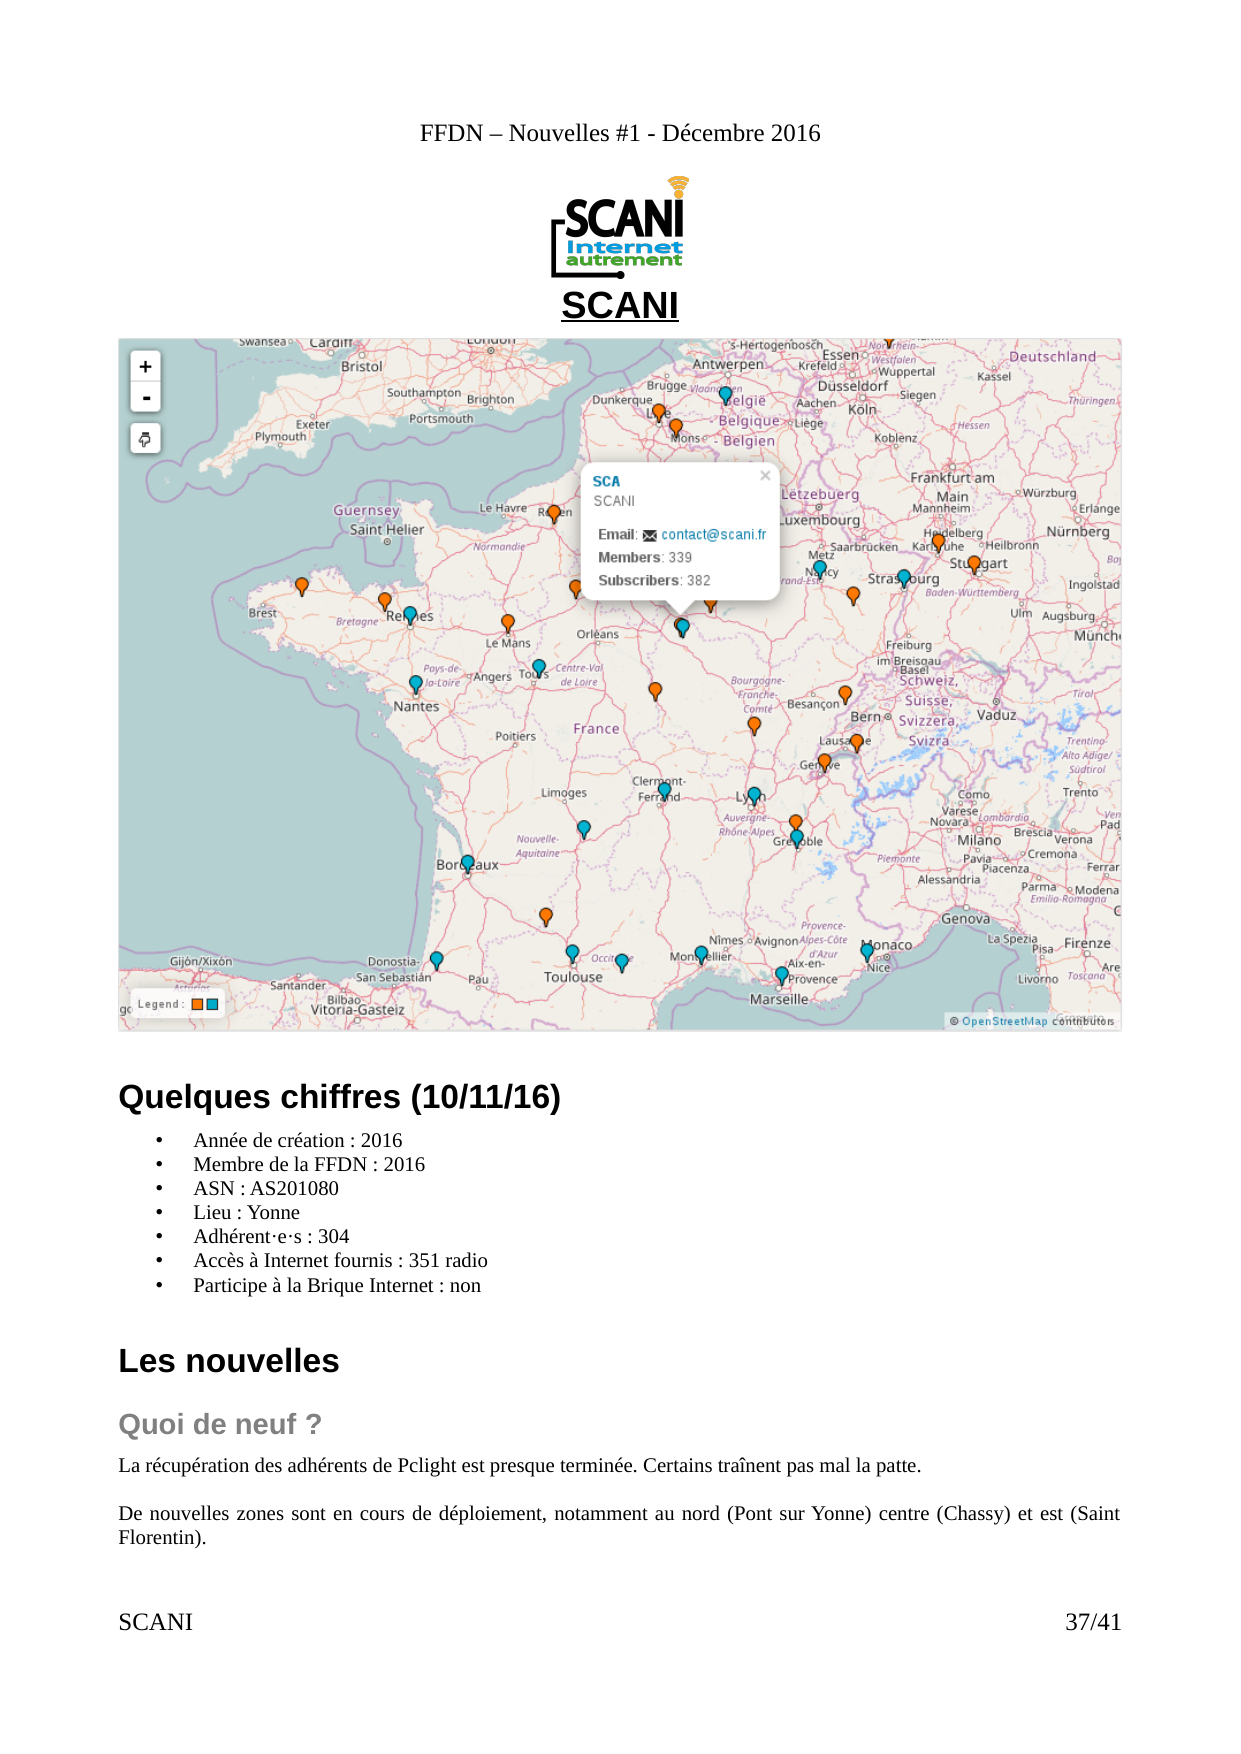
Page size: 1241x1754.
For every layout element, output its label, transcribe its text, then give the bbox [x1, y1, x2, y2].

text De nouvelles zones sont en cours de déploiement, notamment au nord (Pont sur Yonne) centre (Chassy) et est (Saint Florentin). [118, 1501, 1122, 1549]
list Membre de la FFDN : 2016 [156, 1152, 1122, 1176]
picture [118, 338, 1123, 1032]
list Adhérent·e·s : 304 [156, 1224, 1122, 1248]
list ASN : AS201080 [156, 1176, 1122, 1200]
subtitle Les nouvelles [118, 1341, 1122, 1380]
text La récupération des adhérents de Pclight est presque terminée. Certains traînent pas mal la patte. [118, 1453, 1122, 1477]
subtitle Quoi de neuf ? [118, 1407, 1122, 1440]
picture [551, 176, 689, 279]
subtitle SCANI [118, 282, 1122, 326]
subtitle Quelques chiffres (10/11/16) [118, 1077, 1122, 1116]
list Année de création : 2016 [156, 1128, 1122, 1152]
list Accès à Internet fournis : 351 radio [156, 1248, 1122, 1272]
list Lieu : Yonne [156, 1200, 1122, 1224]
list Participe à la Brique Internet : non [156, 1272, 1122, 1297]
